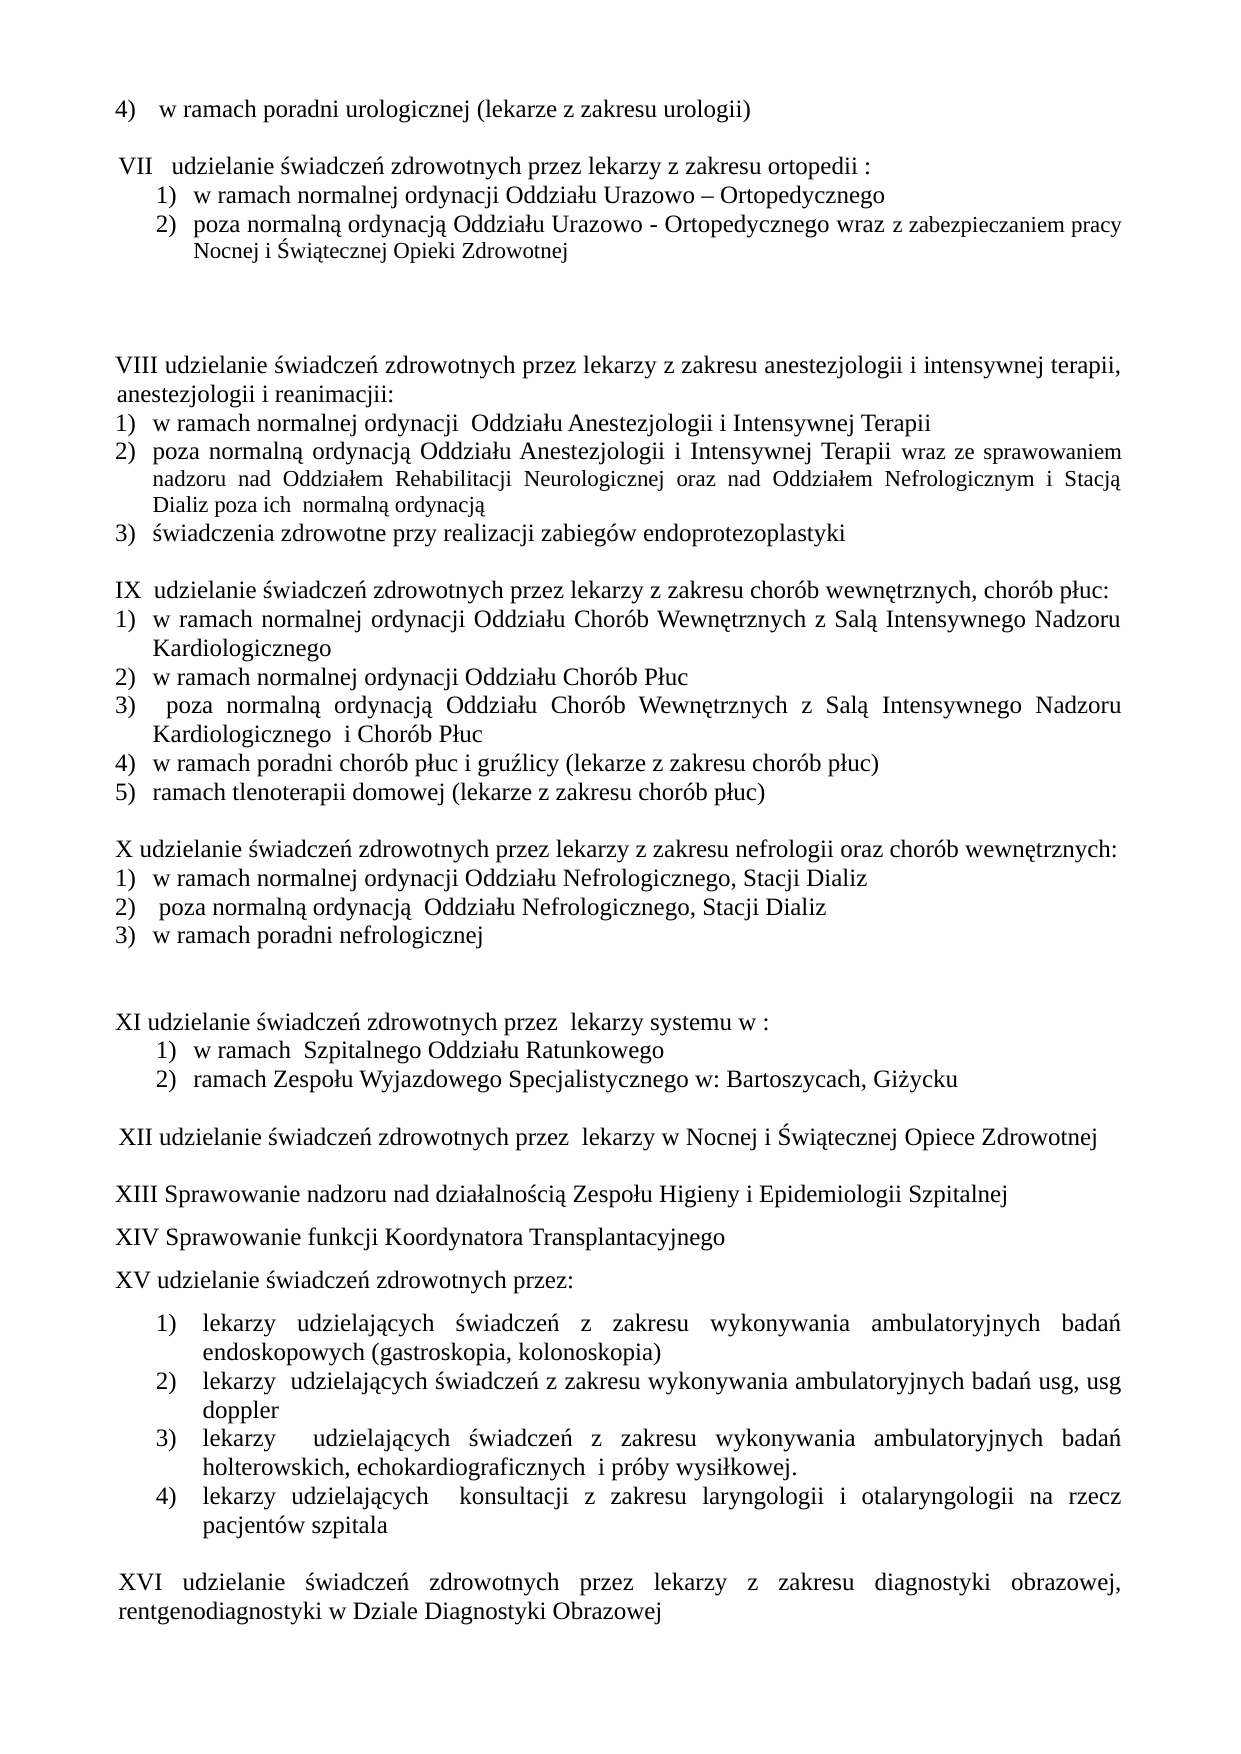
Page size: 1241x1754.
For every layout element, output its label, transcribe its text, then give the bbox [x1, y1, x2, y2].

list w ramach normalnej ordynacji Oddziału Chorób Płuc [115, 662, 1122, 690]
text XVI udzielanie świadczeń zdrowotnych przez lekarzy z zakresu diagnostyki obrazowej, rentgenodiagnostyki w Dziale Diagnostyki Obrazowej [118, 1567, 1122, 1625]
list poza normalną ordynacją Oddziału Chorób Wewnętrznych z Salą Intensywnego Nadzoru Kardiologicznego i Chorób Płuc [115, 690, 1122, 748]
list lekarzy udzielających świadczeń z zakresu wykonywania ambulatoryjnych badań usg, usg doppler [156, 1366, 1122, 1423]
list w ramach normalnej ordynacji Oddziału Anestezjologii i Intensywnej Terapii [115, 408, 1122, 436]
text IX udzielanie świadczeń zdrowotnych przez lekarzy z zakresu chorób wewnętrznych, chorób płuc: [115, 575, 1122, 604]
text XI udzielanie świadczeń zdrowotnych przez lekarzy systemu w : [115, 1007, 1122, 1035]
list w ramach poradni nefrologicznej [115, 920, 1122, 949]
list w ramach normalnej ordynacji Oddziału Chorób Wewnętrznych z Salą Intensywnego Nadzoru Kardiologicznego [115, 604, 1122, 662]
list w ramach poradni urologicznej (lekarze z zakresu urologii) [115, 94, 1122, 122]
list poza normalną ordynacją Oddziału Urazowo - Ortopedycznego wraz z zabezpieczaniem pracy Nocnej i Świątecznej Opieki Zdrowotnej [156, 209, 1122, 264]
list lekarzy udzielających świadczeń z zakresu wykonywania ambulatoryjnych badań endoskopowych (gastroskopia, kolonoskopia) [156, 1308, 1122, 1366]
text VIII udzielanie świadczeń zdrowotnych przez lekarzy z zakresu anestezjologii i intensywnej terapii, anestezjologii i reanimacjii: [115, 350, 1122, 408]
list w ramach poradni chorób płuc i gruźlicy (lekarze z zakresu chorób płuc) [115, 748, 1122, 777]
text X udzielanie świadczeń zdrowotnych przez lekarzy z zakresu nefrologii oraz chorób wewnętrznych: [115, 834, 1122, 863]
text VII udzielanie świadczeń zdrowotnych przez lekarzy z zakresu ortopedii : [118, 151, 1122, 180]
list ramach tlenoterapii domowej (lekarze z zakresu chorób płuc) [115, 777, 1122, 805]
list lekarzy udzielających świadczeń z zakresu wykonywania ambulatoryjnych badań holterowskich, echokardiograficznych i próby wysiłkowej. [156, 1423, 1122, 1481]
text XV udzielanie świadczeń zdrowotnych przez: [115, 1265, 1122, 1294]
list w ramach normalnej ordynacji Oddziału Nefrologicznego, Stacji Dializ [115, 863, 1122, 892]
text XII udzielanie świadczeń zdrowotnych przez lekarzy w Nocnej i Świątecznej Opiece Zdrowotnej [118, 1122, 1122, 1150]
list świadczenia zdrowotne przy realizacji zabiegów endoprotezoplastyki [115, 518, 1122, 547]
list poza normalną ordynacją Oddziału Nefrologicznego, Stacji Dializ [115, 892, 1122, 920]
list w ramach Szpitalnego Oddziału Ratunkowego [156, 1035, 1122, 1064]
text XIV Sprawowanie funkcji Koordynatora Transplantacyjnego [115, 1222, 1122, 1251]
list poza normalną ordynacją Oddziału Anestezjologii i Intensywnej Terapii wraz ze sprawowaniem nadzoru nad Oddziałem Rehabilitacji Neurologicznej oraz nad Oddziałem Nefrologicznym i Stacją Dializ poza ich normalną ordynacją [115, 436, 1122, 518]
list lekarzy udzielających konsultacji z zakresu laryngologii i otalaryngologii na rzecz pacjentów szpitala [156, 1481, 1122, 1538]
list ramach Zespołu Wyjazdowego Specjalistycznego w: Bartoszycach, Giżycku [156, 1064, 1122, 1093]
list w ramach normalnej ordynacji Oddziału Urazowo – Ortopedycznego [156, 180, 1122, 209]
text XIII Sprawowanie nadzoru nad działalnością Zespołu Higieny i Epidemiologii Szpitalnej [115, 1179, 1122, 1208]
